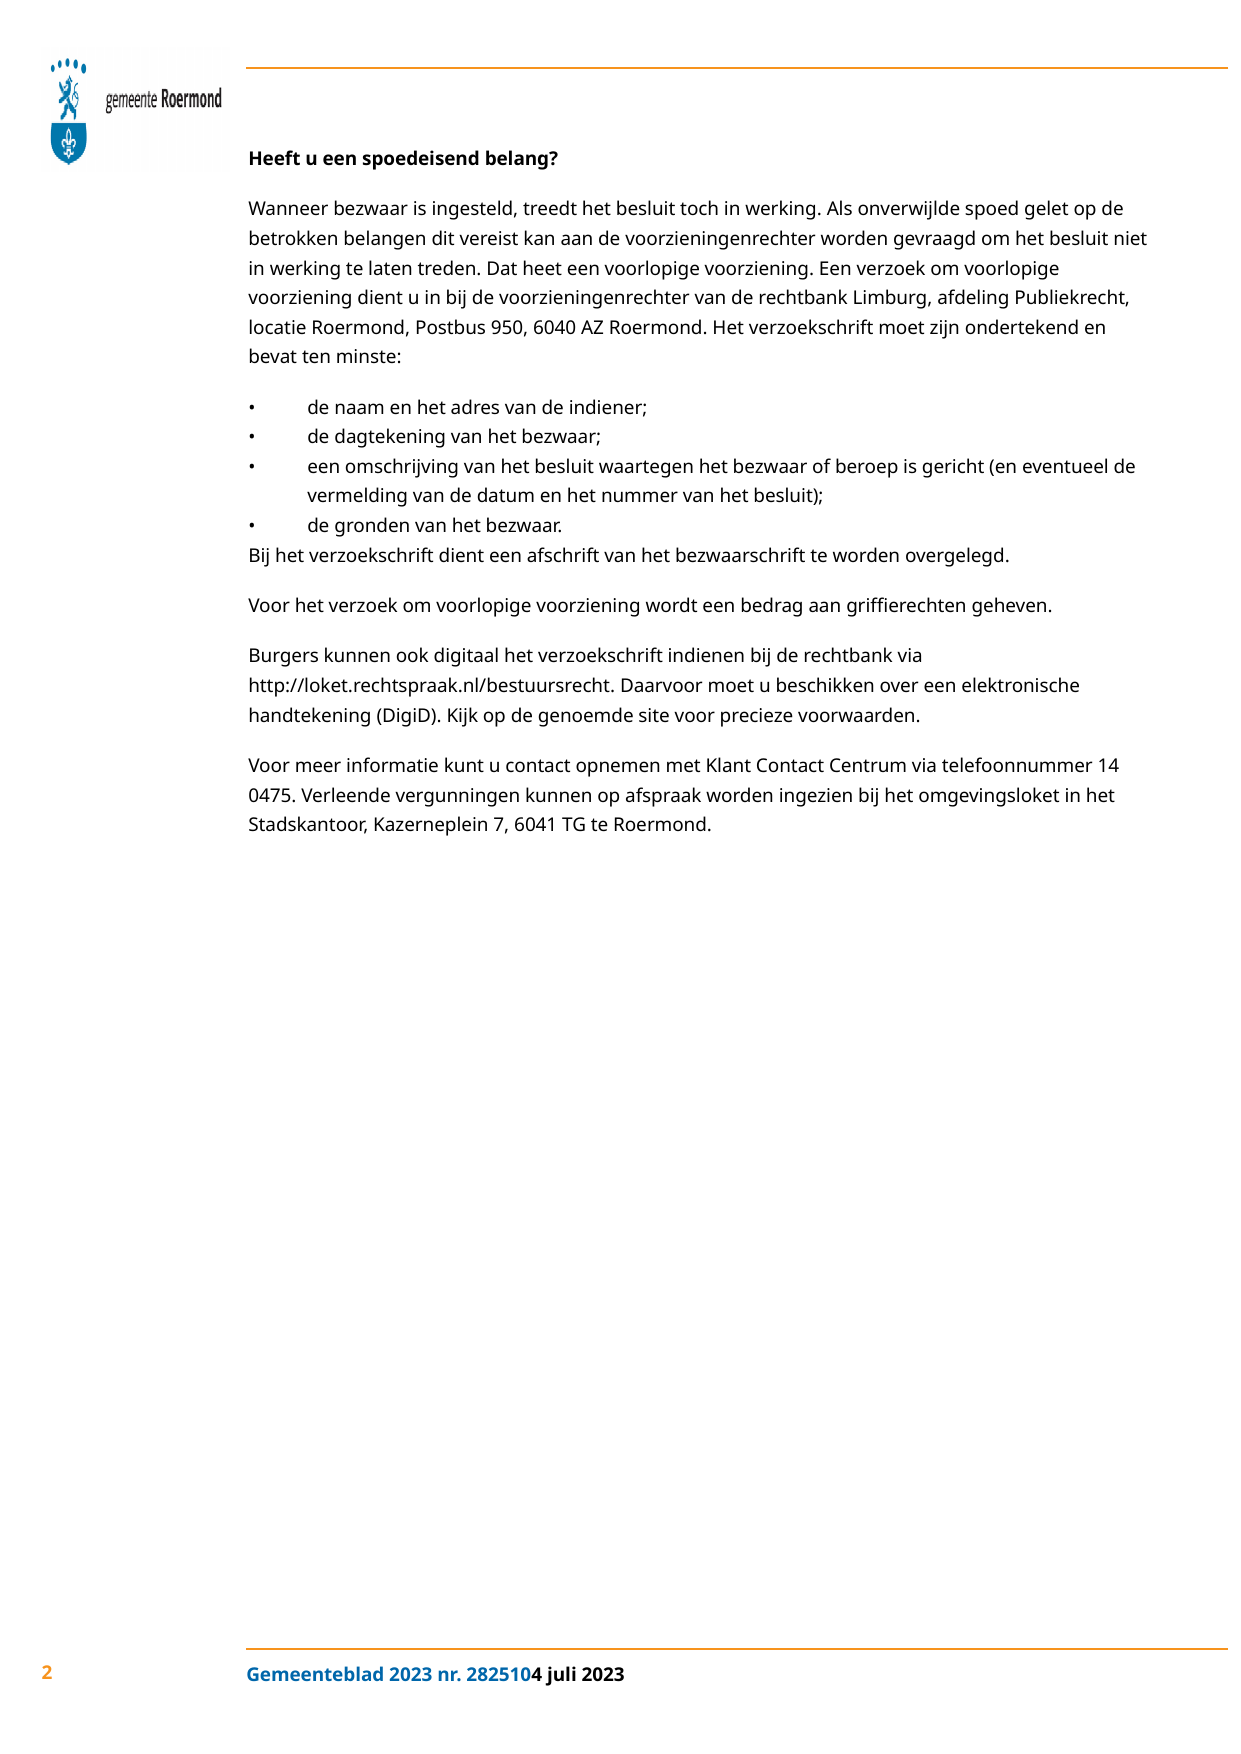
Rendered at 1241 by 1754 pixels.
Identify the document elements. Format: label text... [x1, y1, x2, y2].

list een omschrijving van het besluit waartegen het bezwaar of beroep is gericht (en eventueel de vermelding van de datum en het nummer van het besluit); [248, 453, 1152, 508]
list de dagtekening van het bezwaar; [248, 423, 1152, 449]
list de gronden van het bezwaar. [248, 512, 1152, 538]
text Voor het verzoek om voorlopige voorziening wordt een bedrag aan griffierechten geheven. [248, 592, 1152, 618]
text Burgers kunnen ook digitaal het verzoekschrift indienen bij de rechtbank via http://loket.rechtspraak.nl/bestuursrecht. Daarvoor moet u beschikken over een elektronische handtekening (DigiD). Kijk op de genoemde site voor precieze voorwaarden. [248, 643, 1152, 728]
text Heeft u een spoedeisend belang? [248, 145, 1152, 171]
text Wanneer bezwaar is ingesteld, treedt het besluit toch in werking. Als onverwijlde spoed gelet op de betrokken belangen dit vereist kan aan de voorzieningenrechter worden gevraagd om het besluit niet in werking te laten treden. Dat heet een voorlopige voorziening. Een verzoek om voorlopige voorziening dient u in bij de voorzieningenrechter van de rechtbank Limburg, afdeling Publiekrecht, locatie Roermond, Postbus 950, 6040 AZ Roermond. Het verzoekschrift moet zijn ondertekend en bevat ten minste: [248, 196, 1152, 369]
picture [41, 47, 231, 172]
list de naam en het adres van de indiener; [248, 394, 1152, 420]
text Voor meer informatie kunt u contact opnemen met Klant Contact Centrum via telefoonnummer 14 0475. Verleende vergunningen kunnen op afspraak worden ingezien bij het omgevingsloket in het Stadskantoor, Kazerneplein 7, 6041 TG te Roermond. [248, 752, 1152, 837]
text Bij het verzoekschrift dient een afschrift van het bezwaarschrift te worden overgelegd. [248, 542, 1152, 568]
